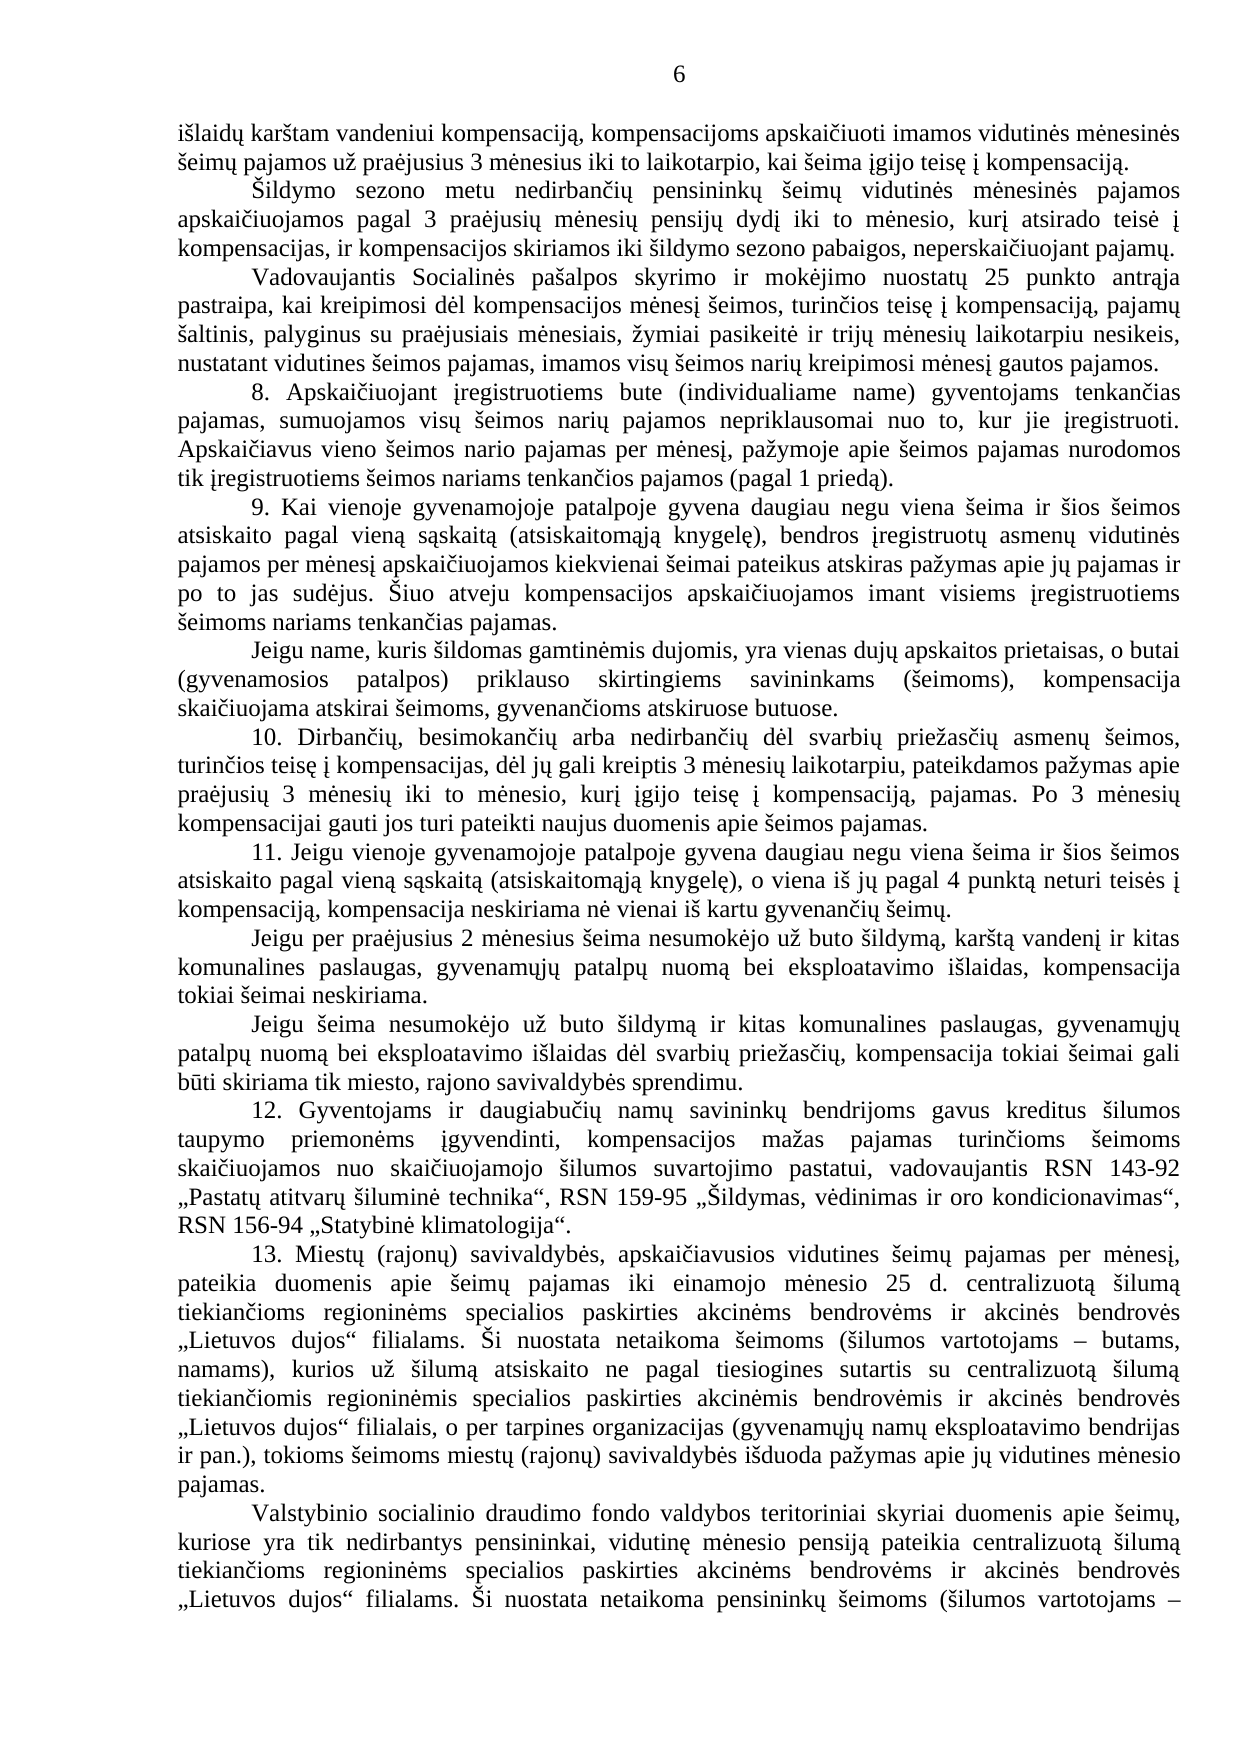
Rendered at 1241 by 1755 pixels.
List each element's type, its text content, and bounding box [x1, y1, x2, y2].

text 13. Miestų (rajonų) savivaldybės, apskaičiavusios vidutines šeimų pajamas per mėnesį, pateikia duomenis apie šeimų pajamas iki einamojo mėnesio 25 d. centralizuotą šilumą tiekiančioms regioninėms specialios paskirties akcinėms bendrovėms ir akcinės bendrovės „Lietuvos dujos“ filialams. Ši nuostata netaikoma šeimoms (šilumos vartotojams – butams, namams), kurios už šilumą atsiskaito ne pagal tiesiogines sutartis su centralizuotą šilumą tiekiančiomis regioninėmis specialios paskirties akcinėmis bendrovėmis ir akcinės bendrovės „Lietuvos dujos“ filialais, o per tarpines organizacijas (gyvenamųjų namų eksploatavimo bendrijas ir pan.), tokioms šeimoms miestų (rajonų) savivaldybės išduoda pažymas apie jų vidutines mėnesio pajamas. [177, 1239, 1181, 1498]
text 12. Gyventojams ir daugiabučių namų savininkų bendrijoms gavus kreditus šilumos taupymo priemonėms įgyvendinti, kompensacijos mažas pajamas turinčioms šeimoms skaičiuojamos nuo skaičiuojamojo šilumos suvartojimo pastatui, vadovaujantis RSN 143-92 „Pastatų atitvarų šiluminė technika“, RSN 159-95 „Šildymas, vėdinimas ir oro kondicionavimas“, RSN 156-94 „Statybinė klimatologija“. [177, 1096, 1181, 1239]
text išlaidų karštam vandeniui kompensaciją, kompensacijoms apskaičiuoti imamos vidutinės mėnesinės šeimų pajamos už praėjusius 3 mėnesius iki to laikotarpio, kai šeima įgijo teisę į kompensaciją. [177, 118, 1181, 176]
text 9. Kai vienoje gyvenamojoje patalpoje gyvena daugiau negu viena šeima ir šios šeimos atsiskaito pagal vieną sąskaitą (atsiskaitomąją knygelę), bendros įregistruotų asmenų vidutinės pajamos per mėnesį apskaičiuojamos kiekvienai šeimai pateikus atskiras pažymas apie jų pajamas ir po to jas sudėjus. Šiuo atveju kompensacijos apskaičiuojamos imant visiems įregistruotiems šeimoms nariams tenkančias pajamas. [177, 492, 1181, 636]
text Valstybinio socialinio draudimo fondo valdybos teritoriniai skyriai duomenis apie šeimų, kuriose yra tik nedirbantys pensininkai, vidutinę mėnesio pensiją pateikia centralizuotą šilumą tiekiančioms regioninėms specialios paskirties akcinėms bendrovėms ir akcinės bendrovės „Lietuvos dujos“ filialams. Ši nuostata netaikoma pensininkų šeimoms (šilumos vartotojams – [177, 1498, 1181, 1613]
text 11. Jeigu vienoje gyvenamojoje patalpoje gyvena daugiau negu viena šeima ir šios šeimos atsiskaito pagal vieną sąskaitą (atsiskaitomąją knygelę), o viena iš jų pagal 4 punktą neturi teisės į kompensaciją, kompensacija neskiriama nė vienai iš kartu gyvenančių šeimų. [177, 837, 1181, 923]
text 10. Dirbančių, besimokančių arba nedirbančių dėl svarbių priežasčių asmenų šeimos, turinčios teisę į kompensacijas, dėl jų gali kreiptis 3 mėnesių laikotarpiu, pateikdamos pažymas apie praėjusių 3 mėnesių iki to mėnesio, kurį įgijo teisę į kompensaciją, pajamas. Po 3 mėnesių kompensacijai gauti jos turi pateikti naujus duomenis apie šeimos pajamas. [177, 722, 1181, 837]
text Jeigu name, kuris šildomas gamtinėmis dujomis, yra vienas dujų apskaitos prietaisas, o butai (gyvenamosios patalpos) priklauso skirtingiems savininkams (šeimoms), kompensacija skaičiuojama atskirai šeimoms, gyvenančioms atskiruose butuose. [177, 636, 1181, 722]
text Jeigu šeima nesumokėjo už buto šildymą ir kitas komunalines paslaugas, gyvenamųjų patalpų nuomą bei eksploatavimo išlaidas dėl svarbių priežasčių, kompensacija tokiai šeimai gali būti skiriama tik miesto, rajono savivaldybės sprendimu. [177, 1009, 1181, 1096]
text Jeigu per praėjusius 2 mėnesius šeima nesumokėjo už buto šildymą, karštą vandenį ir kitas komunalines paslaugas, gyvenamųjų patalpų nuomą bei eksploatavimo išlaidas, kompensacija tokiai šeimai neskiriama. [177, 923, 1181, 1009]
text Vadovaujantis Socialinės pašalpos skyrimo ir mokėjimo nuostatų 25 punkto antrąja pastraipa, kai kreipimosi dėl kompensacijos mėnesį šeimos, turinčios teisę į kompensaciją, pajamų šaltinis, palyginus su praėjusiais mėnesiais, žymiai pasikeitė ir trijų mėnesių laikotarpiu nesikeis, nustatant vidutines šeimos pajamas, imamos visų šeimos narių kreipimosi mėnesį gautos pajamos. [177, 262, 1181, 377]
text 8. Apskaičiuojant įregistruotiems bute (individualiame name) gyventojams tenkančias pajamas, sumuojamos visų šeimos narių pajamos nepriklausomai nuo to, kur jie įregistruoti. Apskaičiavus vieno šeimos nario pajamas per mėnesį, pažymoje apie šeimos pajamas nurodomos tik įregistruotiems šeimos nariams tenkančios pajamos (pagal 1 priedą). [177, 377, 1181, 492]
text Šildymo sezono metu nedirbančių pensininkų šeimų vidutinės mėnesinės pajamos apskaičiuojamos pagal 3 praėjusių mėnesių pensijų dydį iki to mėnesio, kurį atsirado teisė į kompensacijas, ir kompensacijos skiriamos iki šildymo sezono pabaigos, neperskaičiuojant pajamų. [177, 176, 1181, 262]
